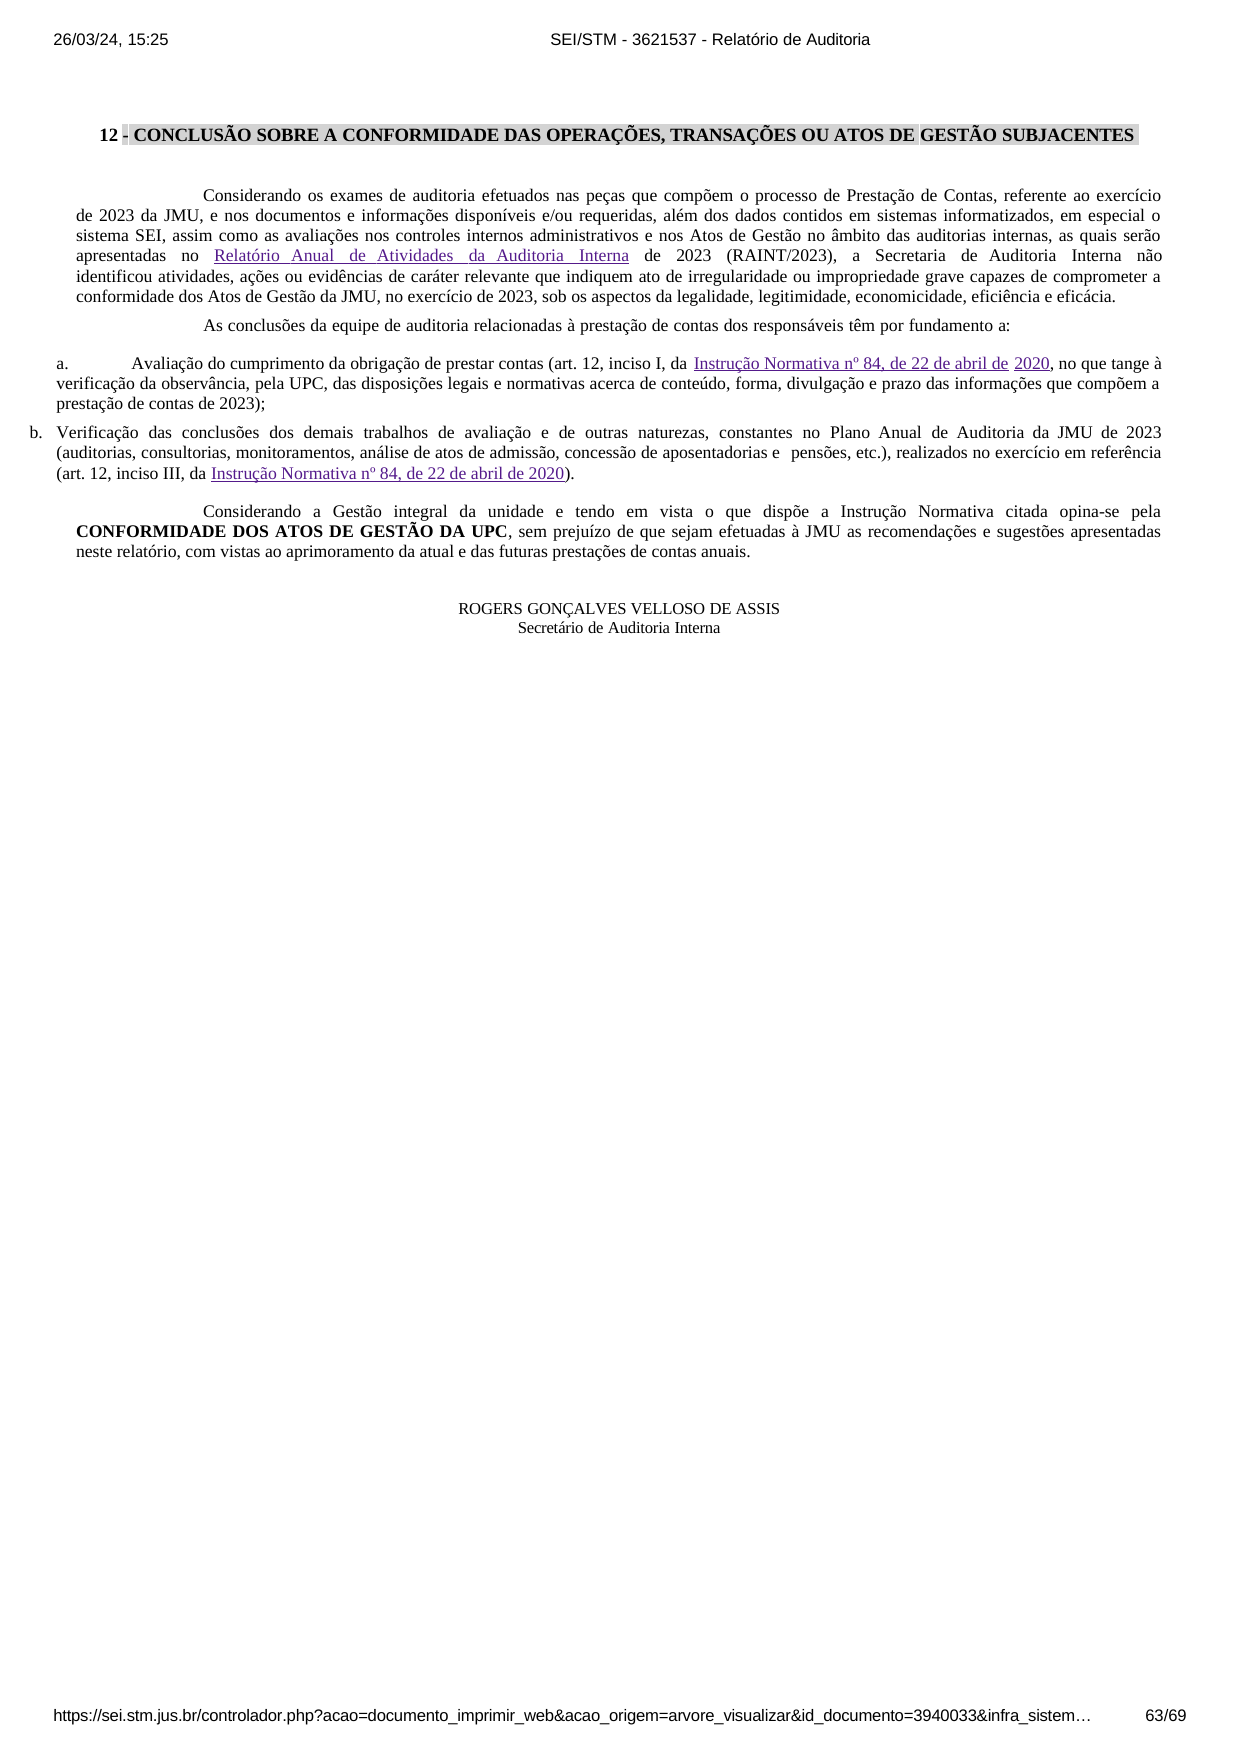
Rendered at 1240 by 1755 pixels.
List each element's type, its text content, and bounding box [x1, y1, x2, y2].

list Avaliação do cumprimento da obrigação de prestar contas (art. 12, inciso I, da Instrução Normativa nº 84, de 22 de abril de 2020, no que tange à verificação da observância, pela UPC, das disposições legais e normativas acerca de conteúdo, forma, divulgação e prazo das informações que compõem a prestação de contas de 2023); [56, 353, 1162, 413]
text As conclusões da equipe de auditoria relacionadas à prestação de contas dos responsáveis têm por fundamento a: [203, 314, 1183, 335]
text Considerando a Gestão integral da unidade e tendo em vista o que dispõe a Instrução Normativa citada opina-se pela CONFORMIDADE DOS ATOS DE GESTÃO DA UPC, sem prejuízo de que sejam efetuadas à JMU as recomendações e sugestões apresentadas neste relatório, com vistas ao aprimoramento da atual e das futuras prestações de contas anuais. [76, 501, 1162, 561]
text Considerando os exames de auditoria efetuados nas peças que compõem o processo de Prestação de Contas, referente ao exercício de 2023 da JMU, e nos documentos e informações disponíveis e/ou requeridas, além dos dados contidos em sistemas informatizados, em especial o sistema SEI, assim como as avaliações nos controles internos administrativos e nos Atos de Gestão no âmbito das auditorias internas, as quais serão apresentadas no Relatório Anual de Atividades da Auditoria Interna de 2023 (RAINT/2023), a Secretaria de Auditoria Interna não identificou atividades, ações ou evidências de caráter relevante que indiquem ato de irregularidade ou impropriedade grave capazes de comprometer a conformidade dos Atos de Gestão da JMU, no exercício de 2023, sob os aspectos da legalidade, legitimidade, economicidade, eficiência e eficácia. [76, 184, 1162, 306]
text ROGERS GONÇALVES VELLOSO DE ASSIS [56, 599, 1182, 618]
list - CONCLUSÃO SOBRE A CONFORMIDADE DAS OPERAÇÕES, TRANSAÇÕES OU ATOS DE GESTÃO SUBJACENTES [56, 124, 1182, 145]
text Secretário de Auditoria Interna [56, 618, 1182, 637]
list Verificação das conclusões dos demais trabalhos de avaliação e de outras naturezas, constantes no Plano Anual de Auditoria da JMU de 2023 (auditorias, consultorias, monitoramentos, análise de atos de admissão, concessão de aposentadorias e pensões, etc.), realizados no exercício em referência (art. 12, inciso III, da Instrução Normativa nº 84, de 22 de abril de 2020). [29, 422, 1162, 483]
